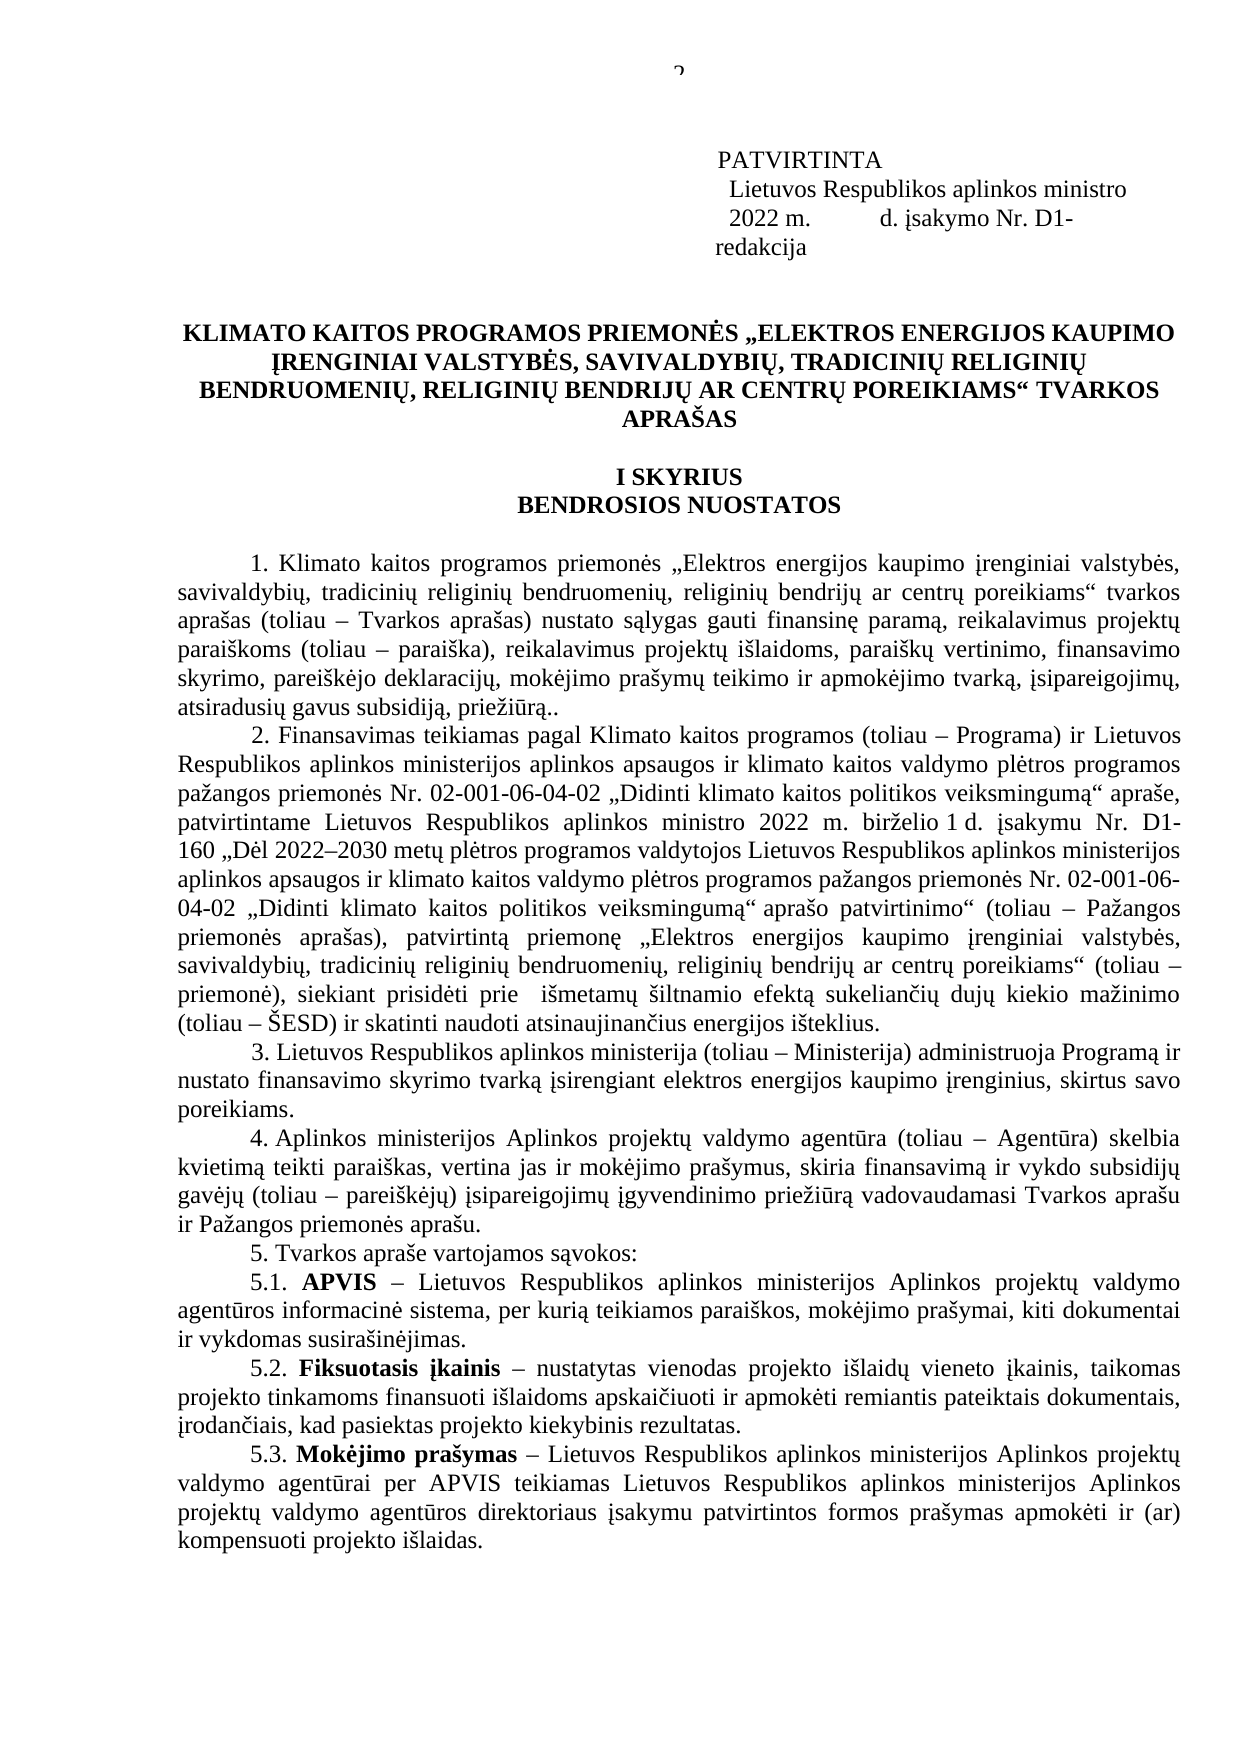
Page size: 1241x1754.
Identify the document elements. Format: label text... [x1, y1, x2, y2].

text 2. Finansavimas teikiamas pagal Klimato kaitos programos (toliau – Programa) ir Lietuvos Respublikos aplinkos ministerijos aplinkos apsaugos ir klimato kaitos valdymo plėtros programos pažangos priemonės Nr. 02-001-06-04-02 „Didinti klimato kaitos politikos veiksmingumą“ apraše, patvirtintame Lietuvos Respublikos aplinkos ministro 2022 m. birželio 1 d. įsakymu Nr. D1-160 „Dėl 2022–2030 metų plėtros programos valdytojos Lietuvos Respublikos aplinkos ministerijos aplinkos apsaugos ir klimato kaitos valdymo plėtros programos pažangos priemonės Nr. 02-001-06-04-02 „Didinti klimato kaitos politikos veiksmingumą“ aprašo patvirtinimo“ (toliau – Pažangos priemonės aprašas), patvirtintą priemonę „Elektros energijos kaupimo įrenginiai valstybės, savivaldybių, tradicinių religinių bendruomenių, religinių bendrijų ar centrų poreikiams“ (toliau – priemonė), siekiant prisidėti prie išmetamų šiltnamio efektą sukeliančių dujų kiekio mažinimo (toliau – ŠESD) ir skatinti naudoti atsinaujinančius energijos išteklius. [177, 720, 1181, 1037]
text 2022 m. d. įsakymo Nr. D1- [177, 203, 1181, 232]
text 3. Lietuvos Respublikos aplinkos ministerija (toliau – Ministerija) administruoja Programą ir nustato finansavimo skyrimo tvarką įsirengiant elektros energijos kaupimo įrenginius, skirtus savo poreikiams. [177, 1037, 1181, 1123]
text Lietuvos Respublikos aplinkos ministro [177, 174, 1181, 203]
text KLIMATO KAITOS PROGRAMOS PRIEMONĖS „ELEKTROS ENERGIJOS KAUPIMO ĮRENGINIAI VALSTYBĖS, SAVIVALDYBIŲ, TRADICINIŲ RELIGINIŲ BENDRUOMENIŲ, RELIGINIŲ BENDRIJŲ AR CENTRŲ POREIKIAMS“ TVARKOS APRAŠAS [177, 318, 1181, 433]
text redakcija [177, 232, 1181, 260]
text BENDROSIOS NUOSTATOS [177, 490, 1181, 519]
text 5.3. Mokėjimo prašymas – Lietuvos Respublikos aplinkos ministerijos Aplinkos projektų valdymo agentūrai per APVIS teikiamas Lietuvos Respublikos aplinkos ministerijos Aplinkos projektų valdymo agentūros direktoriaus įsakymu patvirtintos formos prašymas apmokėti ir (ar) kompensuoti projekto išlaidas. [177, 1439, 1181, 1554]
text 4. Aplinkos ministerijos Aplinkos projektų valdymo agentūra (toliau – Agentūra) skelbia kvietimą teikti paraiškas, vertina jas ir mokėjimo prašymus, skiria finansavimą ir vykdo subsidijų gavėjų (toliau – pareiškėjų) įsipareigojimų įgyvendinimo priežiūrą vadovaudamasi Tvarkos aprašu ir Pažangos priemonės aprašu. [177, 1123, 1181, 1238]
text 5.1. APVIS – Lietuvos Respublikos aplinkos ministerijos Aplinkos projektų valdymo agentūros informacinė sistema, per kurią teikiamos paraiškos, mokėjimo prašymai, kiti dokumentai ir vykdomas susirašinėjimas. [177, 1267, 1181, 1353]
text I SKYRIUS [177, 462, 1181, 490]
text PATVIRTINTA [717, 145, 1181, 174]
text 1. Klimato kaitos programos priemonės „Elektros energijos kaupimo įrenginiai valstybės, savivaldybių, tradicinių religinių bendruomenių, religinių bendrijų ar centrų poreikiams“ tvarkos aprašas (toliau – Tvarkos aprašas) nustato sąlygas gauti finansinę paramą, reikalavimus projektų paraiškoms (toliau – paraiška), reikalavimus projektų išlaidoms, paraiškų vertinimo, finansavimo skyrimo, pareiškėjo deklaracijų, mokėjimo prašymų teikimo ir apmokėjimo tvarką, įsipareigojimų, atsiradusių gavus subsidiją, priežiūrą.. [177, 548, 1181, 720]
text 5. Tvarkos apraše vartojamos sąvokos: [177, 1238, 1181, 1267]
text 5.2. Fiksuotasis įkainis – nustatytas vienodas projekto išlaidų vieneto įkainis, taikomas projekto tinkamoms finansuoti išlaidoms apskaičiuoti ir apmokėti remiantis pateiktais dokumentais, įrodančiais, kad pasiektas projekto kiekybinis rezultatas. [177, 1353, 1181, 1439]
